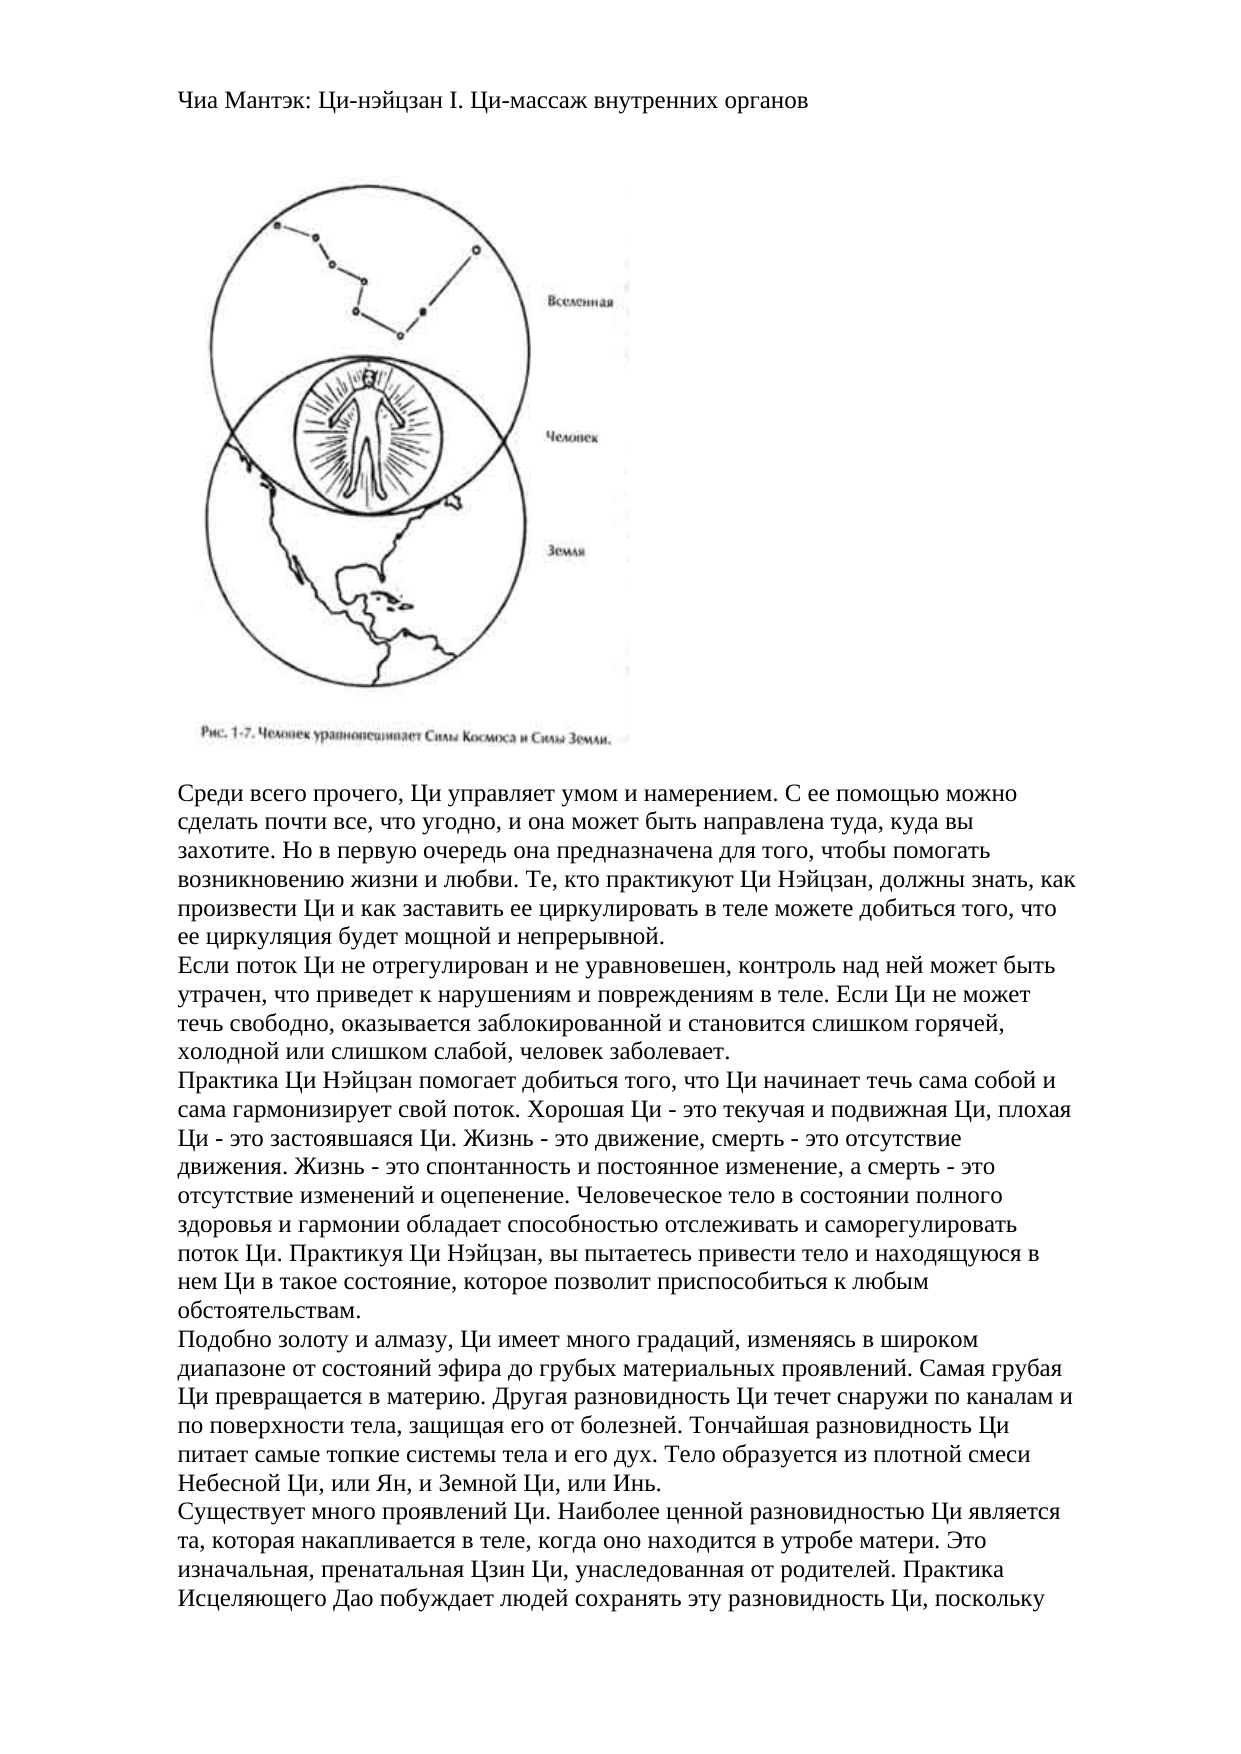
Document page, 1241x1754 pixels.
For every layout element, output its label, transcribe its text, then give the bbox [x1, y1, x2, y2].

text Среди всего прочего, Ци управляет умом и намерением. С ее помощью можно сделать почти все, что угодно, и она может быть направлена туда, куда вы захотите. Но в первую очередь она предназначена для того, чтобы помогать возникновению жизни и любви. Те, кто практикуют Ци Нэйцзан, должны знать, как произвести Ци и как заставить ее циркулировать в теле можете добиться того, что ее циркуляция будет мощной и непрерывной. Если поток Ци не отрегулирован и не уравновешен, контроль над ней может быть утрачен, что приведет к нарушениям и повреждениям в теле. Если Ци не может течь свободно, оказывается заблокированной и становится слишком горячей, холодной или слишком слабой, человек заболевает. Практика Ци Нэйцзан помогает добиться того, что Ци начинает течь сама собой и сама гармонизирует свой поток. Хорошая Ци - это текучая и подвижная Ци, плохая Ци - это застоявшаяся Ци. Жизнь - это движение, смерть - это отсутствие движения. Жизнь - это спонтанность и постоянное изменение, а смерть - это отсутствие изменений и оцепенение. Человеческое тело в состоянии полного здоровья и гармонии обладает способностью отслеживать и саморегулировать поток Ци. Практикуя Ци Нэйцзан, вы пытаетесь привести тело и находящуюся в нем Ци в такое состояние, которое позволит приспособиться к любым обстоятельствам. Подобно золоту и алмазу, Ци имеет много градаций, изменяясь в широком диапазоне от состояний эфира до грубых материальных проявлений. Самая грубая Ци превращается в материю. Другая разновидность Ци течет снаружи по каналам и по поверхности тела, защищая его от болезней. Тончайшая разновидность Ци питает самые топкие системы тела и его дух. Тело образуется из плотной смеси Небесной Ци, или Ян, и Земной Ци, или Инь. Существует много проявлений Ци. Наиболее ценной разновидностью Ци является та, которая накапливается в теле, когда оно находится в утробе матери. Это изначальная, пренатальная Цзин Ци, унаследованная от родителей. Практика Исцеляющего Дао побуждает людей сохранять эту разновидность Ци, поскольку [177, 778, 1076, 1611]
picture [193, 176, 630, 748]
